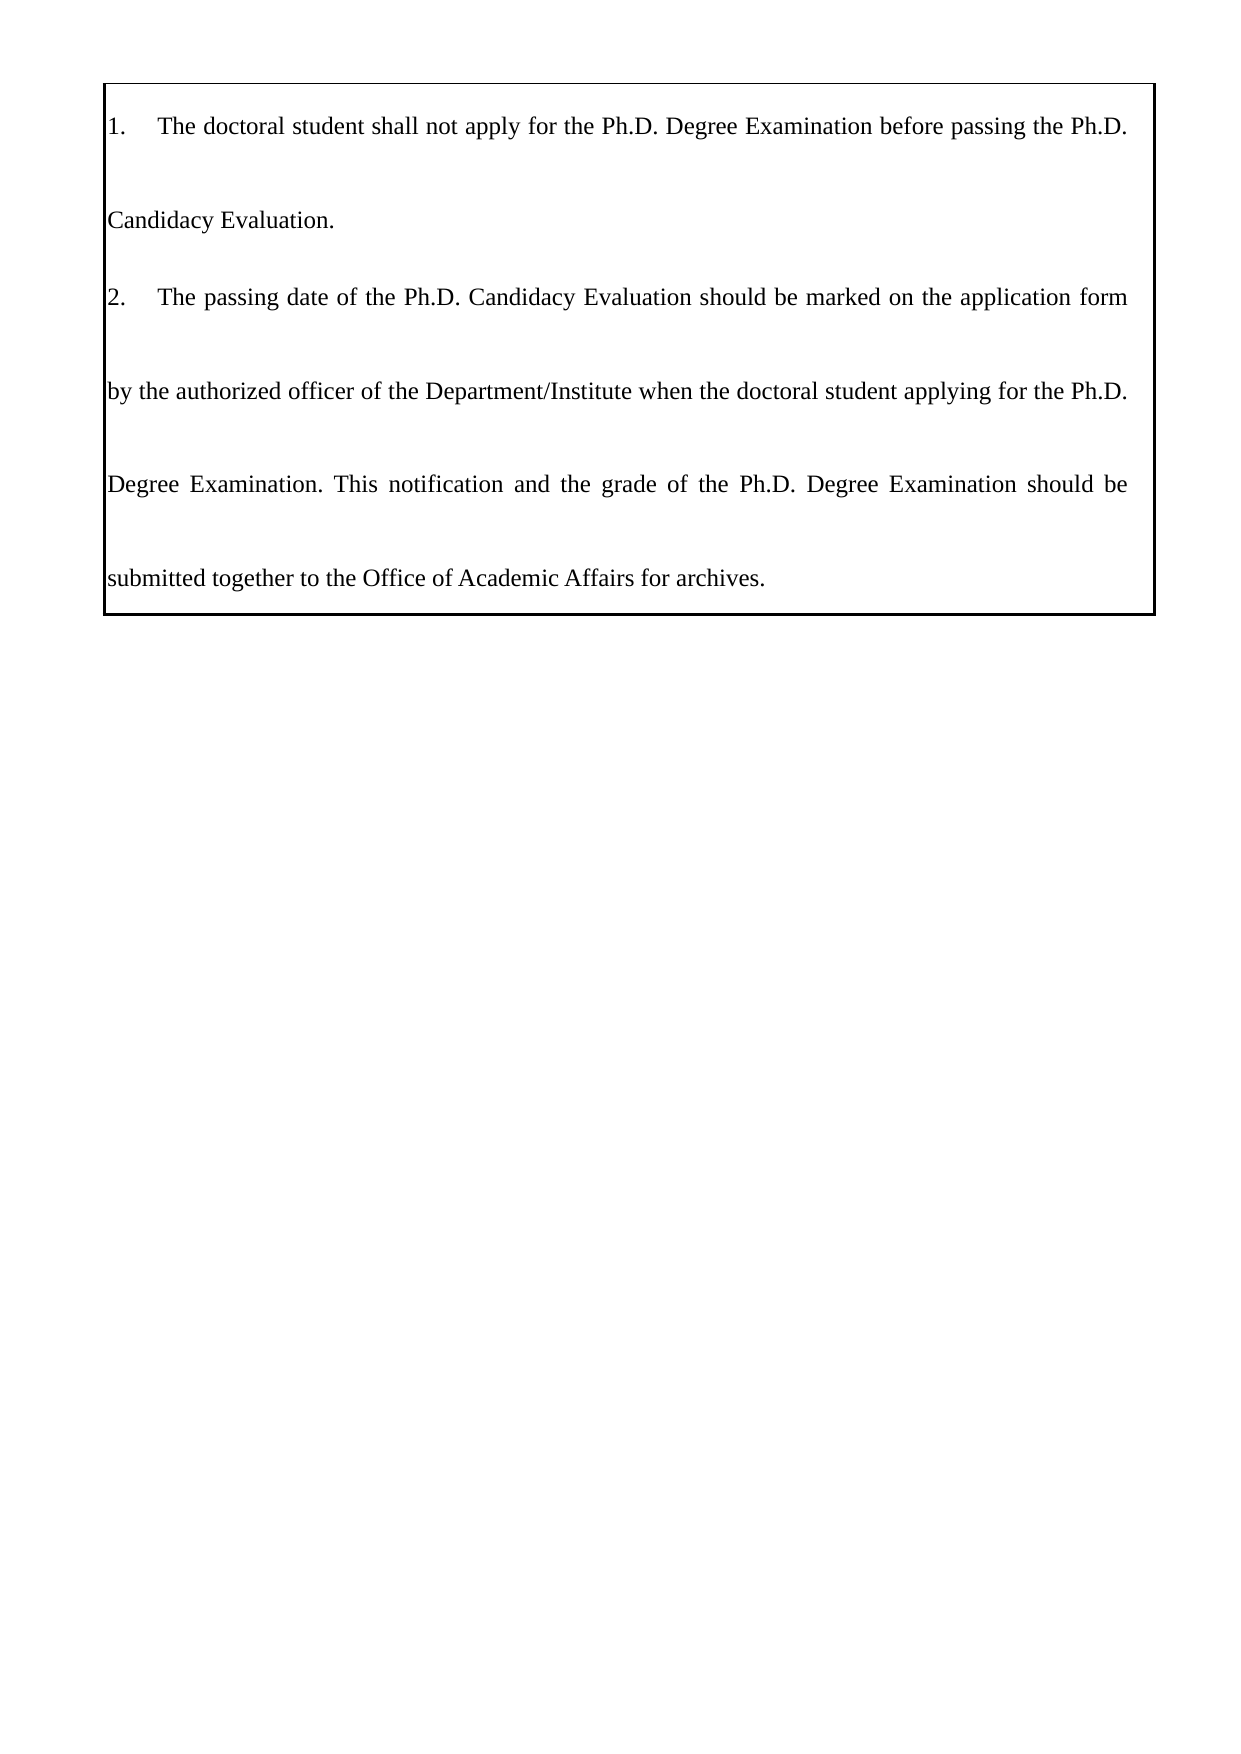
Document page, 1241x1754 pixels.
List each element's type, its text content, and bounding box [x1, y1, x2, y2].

table_cell The doctoral student shall not apply for the Ph.D. Degree Examination before passing the Ph.D. Candidacy Evaluation. The passing date of the Ph.D. Candidacy Evaluation should be marked on the application form by the authorized officer of the Department/Institute when the doctoral student applying for the Ph.D. Degree Examination. This notification and the grade of the Ph.D. Degree Examination should be submitted together to the Office of Academic Affairs for archives. [106, 84, 1153, 613]
